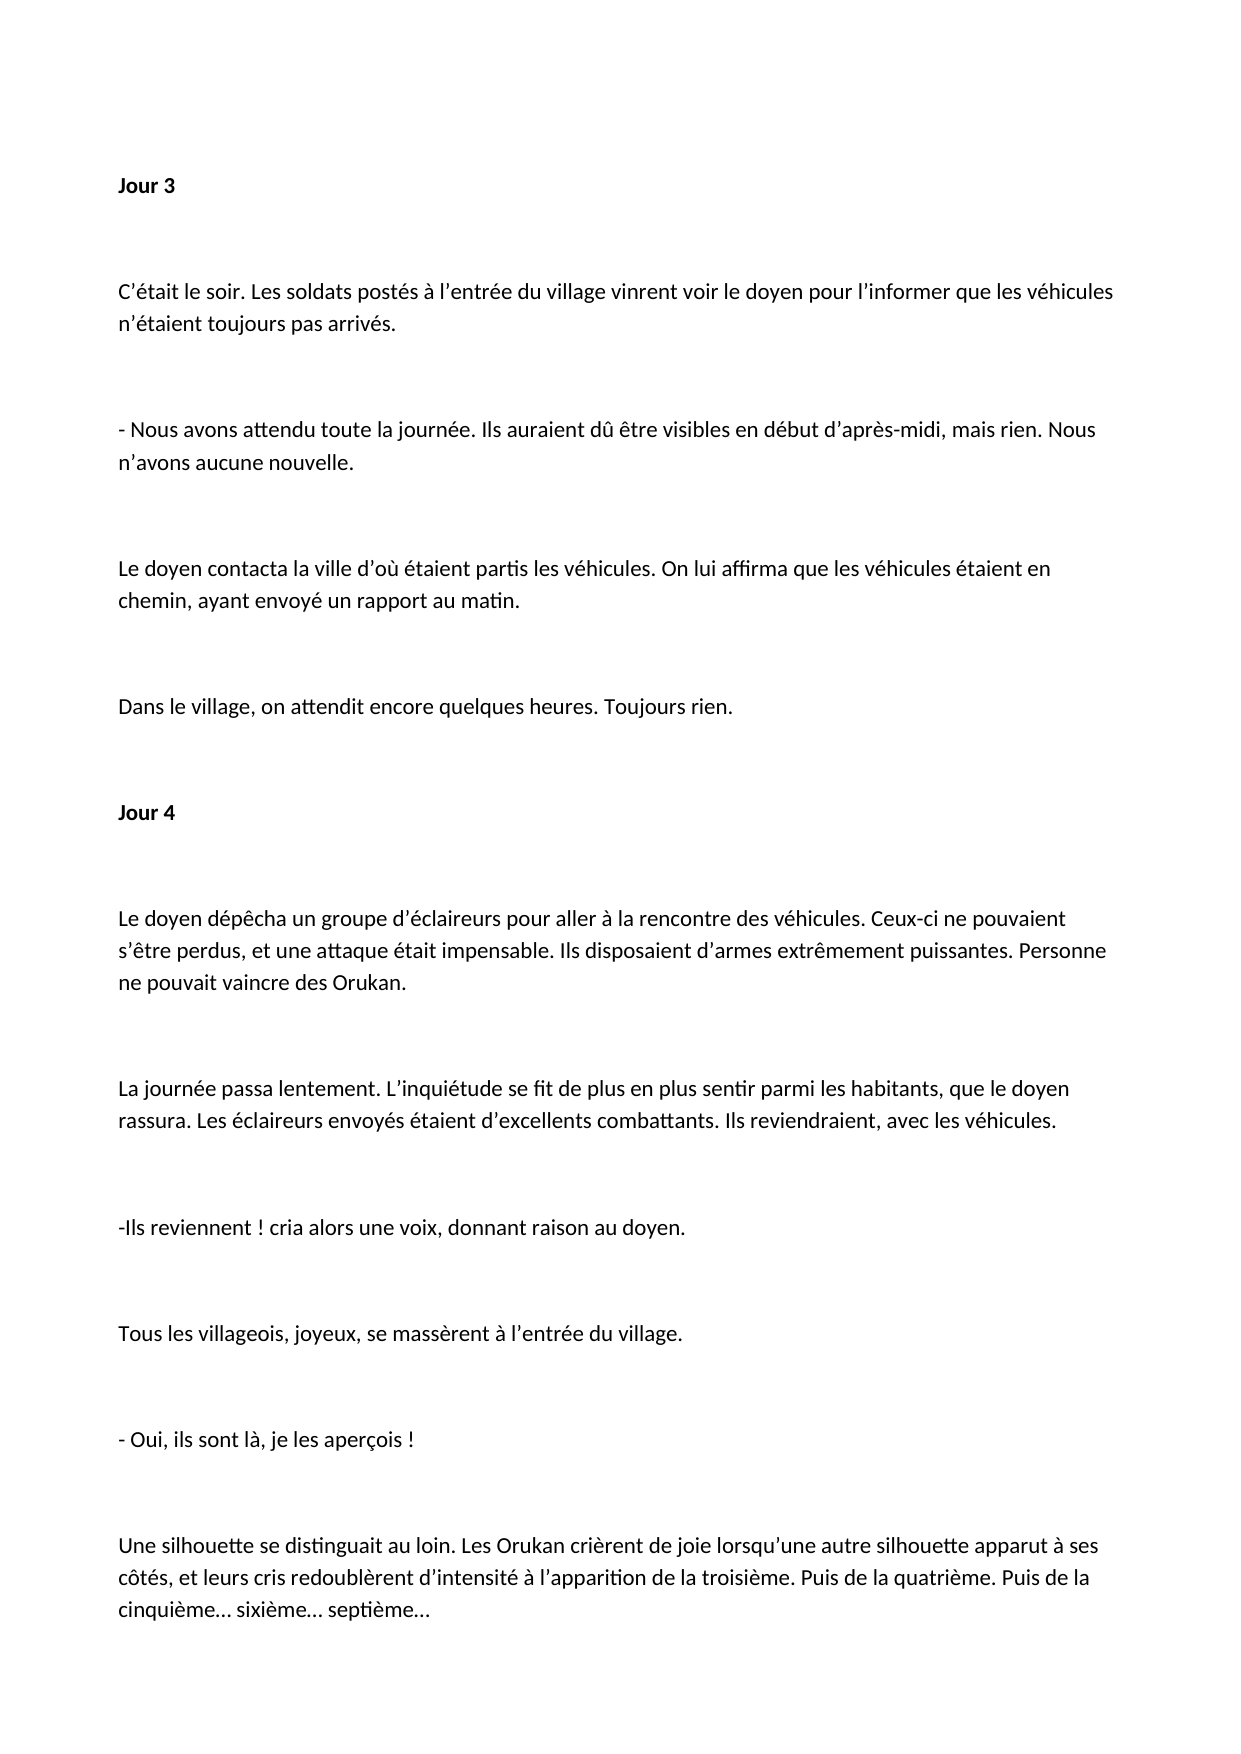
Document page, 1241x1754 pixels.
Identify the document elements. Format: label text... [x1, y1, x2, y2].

text Jour 4 [118, 798, 1122, 826]
text Une silhouette se distinguait au loin. Les Orukan crièrent de joie lorsqu’une autre silhouette apparut à ses côtés, et leurs cris redoublèrent d’intensité à l’apparition de la troisième. Puis de la quatrième. Puis de la cinquième… sixième… septième… [118, 1531, 1122, 1623]
text C’était le soir. Les soldats postés à l’entrée du village vinrent voir le doyen pour l’informer que les véhicules n’étaient toujours pas arrivés. [118, 277, 1122, 337]
text - Oui, ils sont là, je les aperçois ! [118, 1425, 1122, 1453]
text -Ils reviennent ! cria alors une voix, donnant raison au doyen. [118, 1213, 1122, 1241]
text Le doyen dépêcha un groupe d’éclaireurs pour aller à la rencontre des véhicules. Ceux-ci ne pouvaient s’être perdus, et une attaque était impensable. Ils disposaient d’armes extrêmement puissantes. Personne ne pouvait vaincre des Orukan. [118, 904, 1122, 996]
text Dans le village, on attendit encore quelques heures. Toujours rien. [118, 692, 1122, 720]
text Jour 3 [118, 171, 1122, 199]
text La journée passa lentement. L’inquiétude se fit de plus en plus sentir parmi les habitants, que le doyen rassura. Les éclaireurs envoyés étaient d’excellents combattants. Ils reviendraient, avec les véhicules. [118, 1074, 1122, 1134]
text Le doyen contacta la ville d’où étaient partis les véhicules. On lui affirma que les véhicules étaient en chemin, ayant envoyé un rapport au matin. [118, 554, 1122, 614]
text Tous les villageois, joyeux, se massèrent à l’entrée du village. [118, 1319, 1122, 1347]
text - Nous avons attendu toute la journée. Ils auraient dû être visibles en début d’après-midi, mais rien. Nous n’avons aucune nouvelle. [118, 415, 1122, 476]
